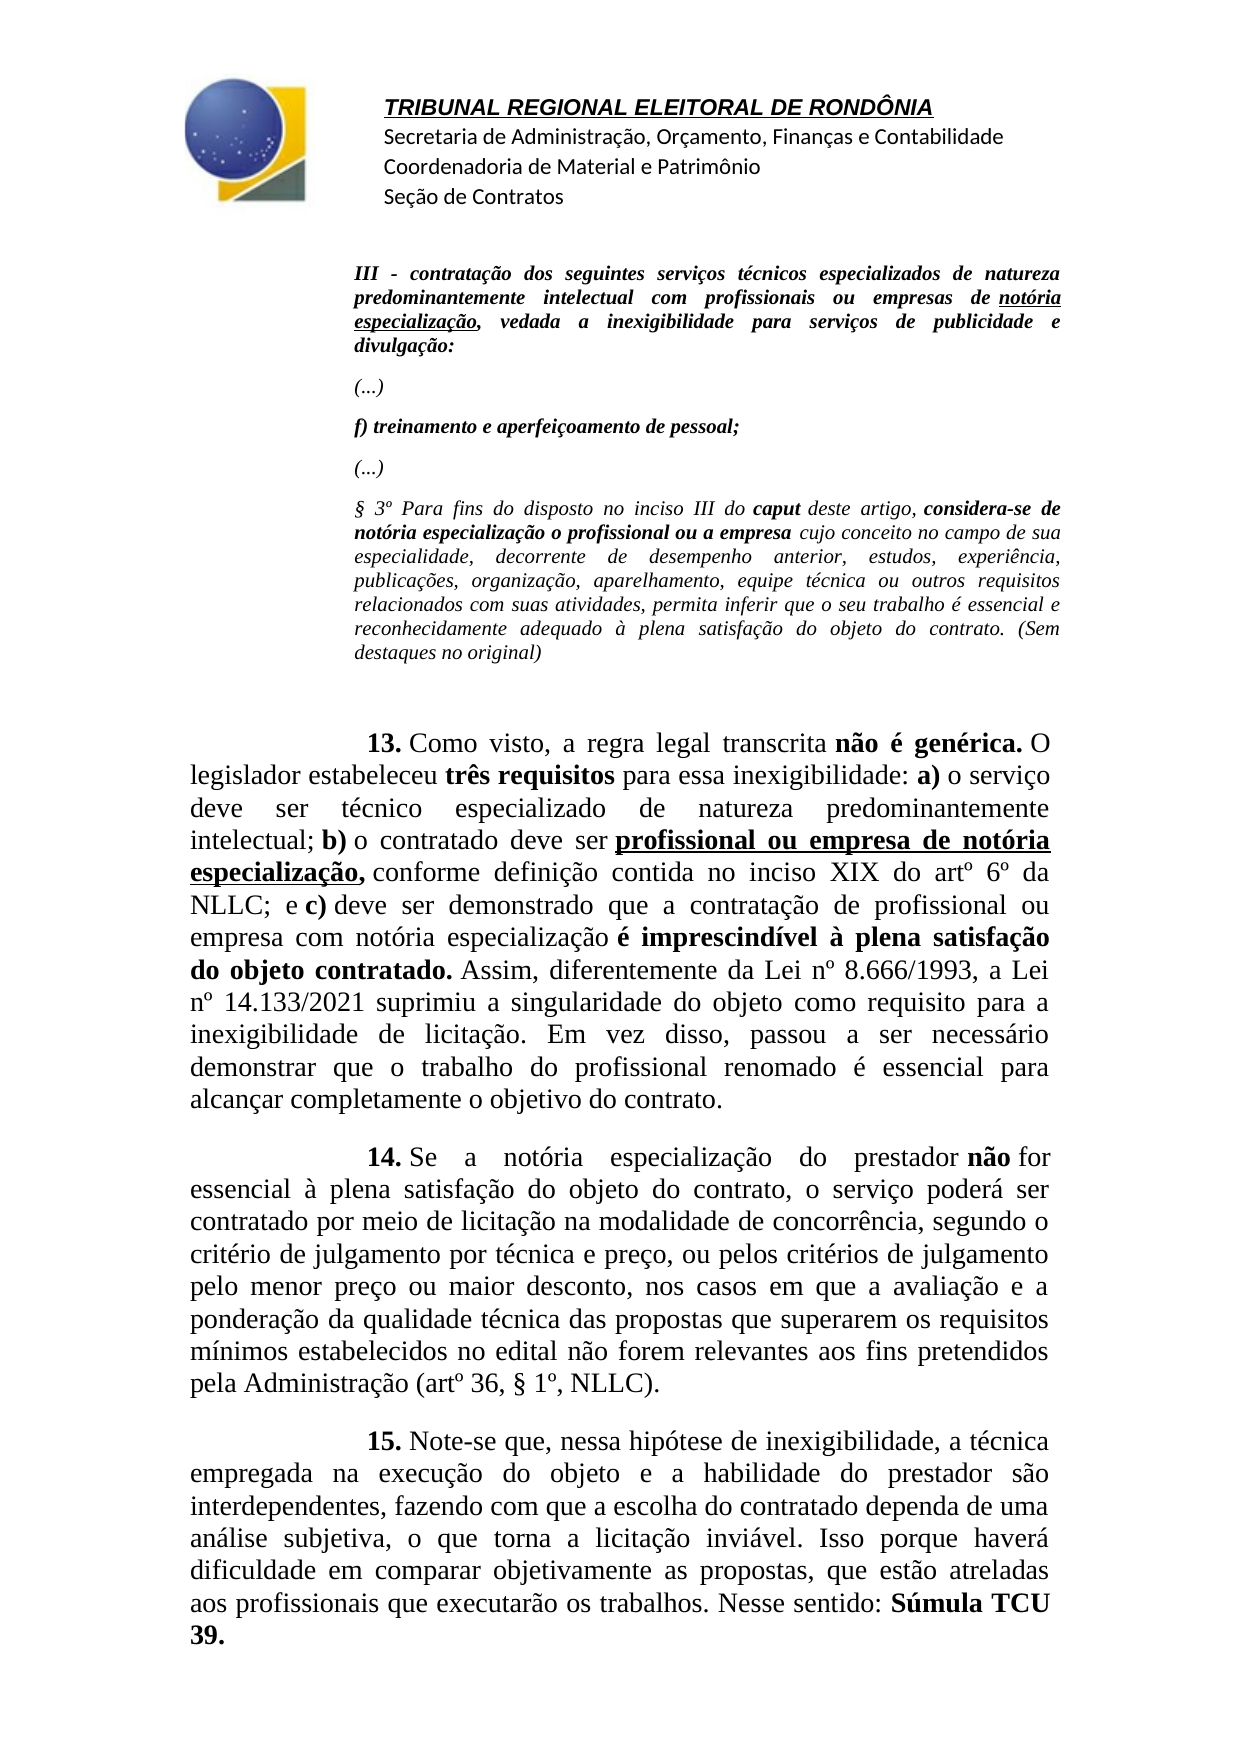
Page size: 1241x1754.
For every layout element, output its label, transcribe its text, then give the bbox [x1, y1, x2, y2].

text f) treinamento e aperfeiçoamento de pessoal; [354, 414, 1063, 438]
text III - contratação dos seguintes serviços técnicos especializados de natureza predominantemente intelectual com profissionais ou empresas de notória especialização, vedada a inexigibilidade para serviços de publicidade e divulgação: [354, 261, 1063, 357]
text (...) [354, 455, 1063, 479]
text § 3º Para fins do disposto no inciso III do caput deste artigo, considera-se de notória especialização o profissional ou a empresa cujo conceito no campo de sua especialidade, decorrente de desempenho anterior, estudos, experiência, publicações, organização, aparelhamento, equipe técnica ou outros requisitos relacionados com suas atividades, permita inferir que o seu trabalho é essencial e reconhecidamente adequado à plena satisfação do objeto do contrato. (Sem destaques no original) [354, 496, 1063, 664]
text (...) [354, 374, 1063, 398]
text 15. Note-se que, nessa hipótese de inexigibilidade, a técnica empregada na execução do objeto e a habilidade do prestador são interdependentes, fazendo com que a escolha do contratado dependa de uma análise subjetiva, o que torna a licitação inviável. Isso porque haverá dificuldade em comparar objetivamente as propostas, que estão atreladas aos profissionais que executarão os trabalhos. Nesse sentido: Súmula TCU 39. [190, 1424, 1051, 1651]
text 14. Se a notória especialização do prestador não for essencial à plena satisfação do objeto do contrato, o serviço poderá ser contratado por meio de licitação na modalidade de concorrência, segundo o critério de julgamento por técnica e preço, ou pelos critérios de julgamento pelo menor preço ou maior desconto, nos casos em que a avaliação e a ponderação da qualidade técnica das propostas que superarem os requisitos mínimos estabelecidos no edital não forem relevantes aos fins pretendidos pela Administração (artº 36, § 1º, NLLC). [190, 1140, 1051, 1399]
text 13. Como visto, a regra legal transcrita não é genérica. O legislador estabeleceu três requisitos para essa inexigibilidade: a) o serviço deve ser técnico especializado de natureza predominantemente intelectual; b) o contratado deve ser profissional ou empresa de notória especialização, conforme definição contida no inciso XIX do artº 6º da NLLC; e c) deve ser demonstrado que a contratação de profissional ou empresa com notória especialização é imprescindível à plena satisfação do objeto contratado. Assim, diferentemente da Lei nº 8.666/1993, a Lei nº 14.133/2021 suprimiu a singularidade do objeto como requisito para a inexigibilidade de licitação. Em vez disso, passou a ser necessário demonstrar que o trabalho do profissional renomado é essencial para alcançar completamente o objetivo do contrato. [190, 726, 1051, 1115]
